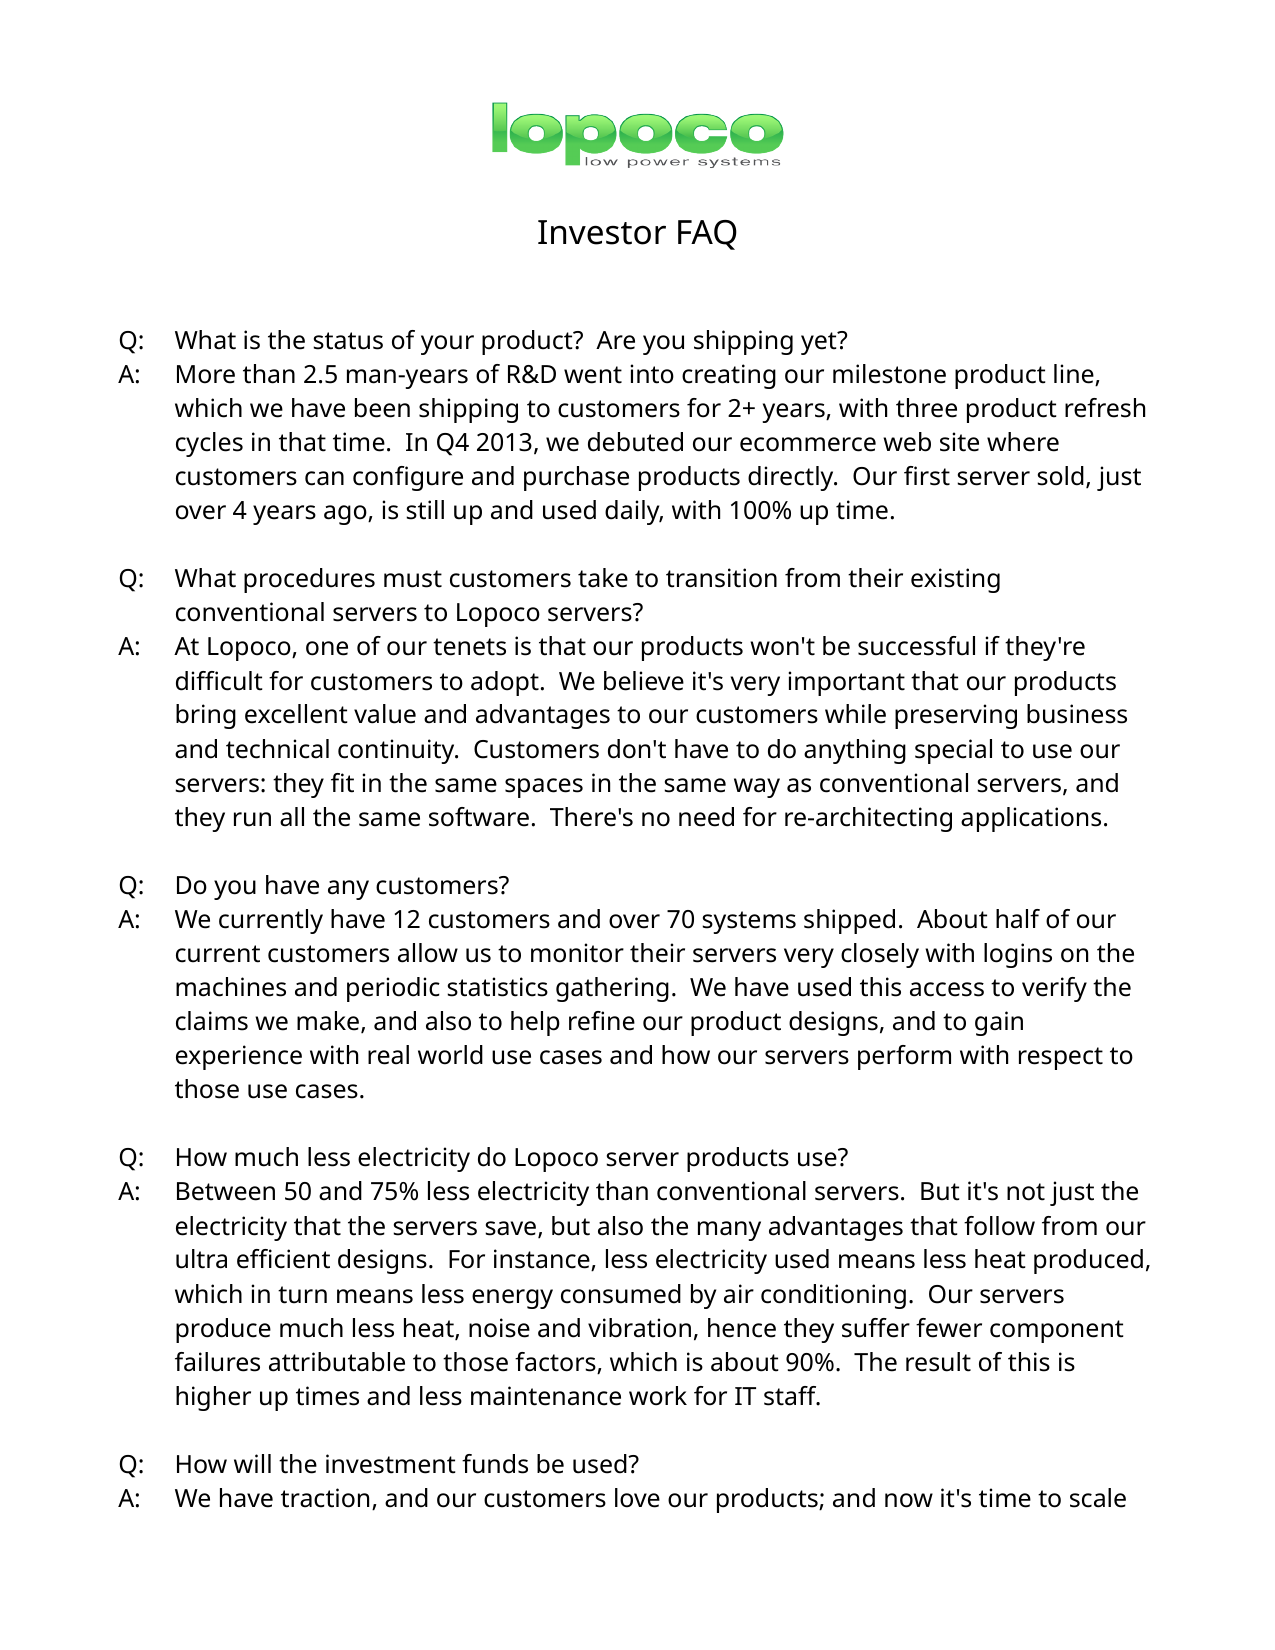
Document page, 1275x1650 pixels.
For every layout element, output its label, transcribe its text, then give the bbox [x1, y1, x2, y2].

text A: We have traction, and our customers love our products; and now it's time to scale [118, 1481, 1157, 1515]
text A: Between 50 and 75% less electricity than conventional servers. But it's not just the electricity that the servers save, but also the many advantages that follow from our ultra efficient designs. For instance, less electricity used means less heat produced, which in turn means less energy consumed by air conditioning. Our servers produce much less heat, noise and vibration, hence they suffer fewer component failures attributable to those factors, which is about 90%. The result of this is higher up times and less maintenance work for IT staff. [118, 1174, 1157, 1412]
text A: At Lopoco, one of our tenets is that our products won't be successful if they're difficult for customers to adopt. We believe it's very important that our products bring excellent value and advantages to our customers while preserving business and technical continuity. Customers don't have to do anything special to use our servers: they fit in the same spaces in the same way as conventional servers, and they run all the same software. There's no need for re-architecting applications. [118, 629, 1157, 833]
text A: We currently have 12 customers and over 70 systems shipped. About half of our current customers allow us to monitor their servers very closely with logins on the machines and periodic statistics gathering. We have used this access to verify the claims we make, and also to help refine our product designs, and to gain experience with real world use cases and how our servers perform with respect to those use cases. [118, 902, 1157, 1106]
text Q: What procedures must customers take to transition from their existing conventional servers to Lopoco servers? [118, 561, 1157, 629]
text Q: Do you have any customers? [118, 867, 1157, 902]
text Q: What is the status of your product? Are you shipping yet? [118, 322, 1157, 357]
text A: More than 2.5 man-years of R&D went into creating our milestone product line, which we have been shipping to customers for 2+ years, with three product refresh cycles in that time. In Q4 2013, we debuted our ecommerce web site where customers can configure and purchase products directly. Our first server sold, just over 4 years ago, is still up and used daily, with 100% up time. [118, 357, 1157, 527]
text Q: How much less electricity do Lopoco server products use? [118, 1140, 1157, 1174]
picture [490, 99, 785, 170]
text Investor FAQ [118, 209, 1157, 254]
text Q: How will the investment funds be used? [118, 1447, 1157, 1481]
